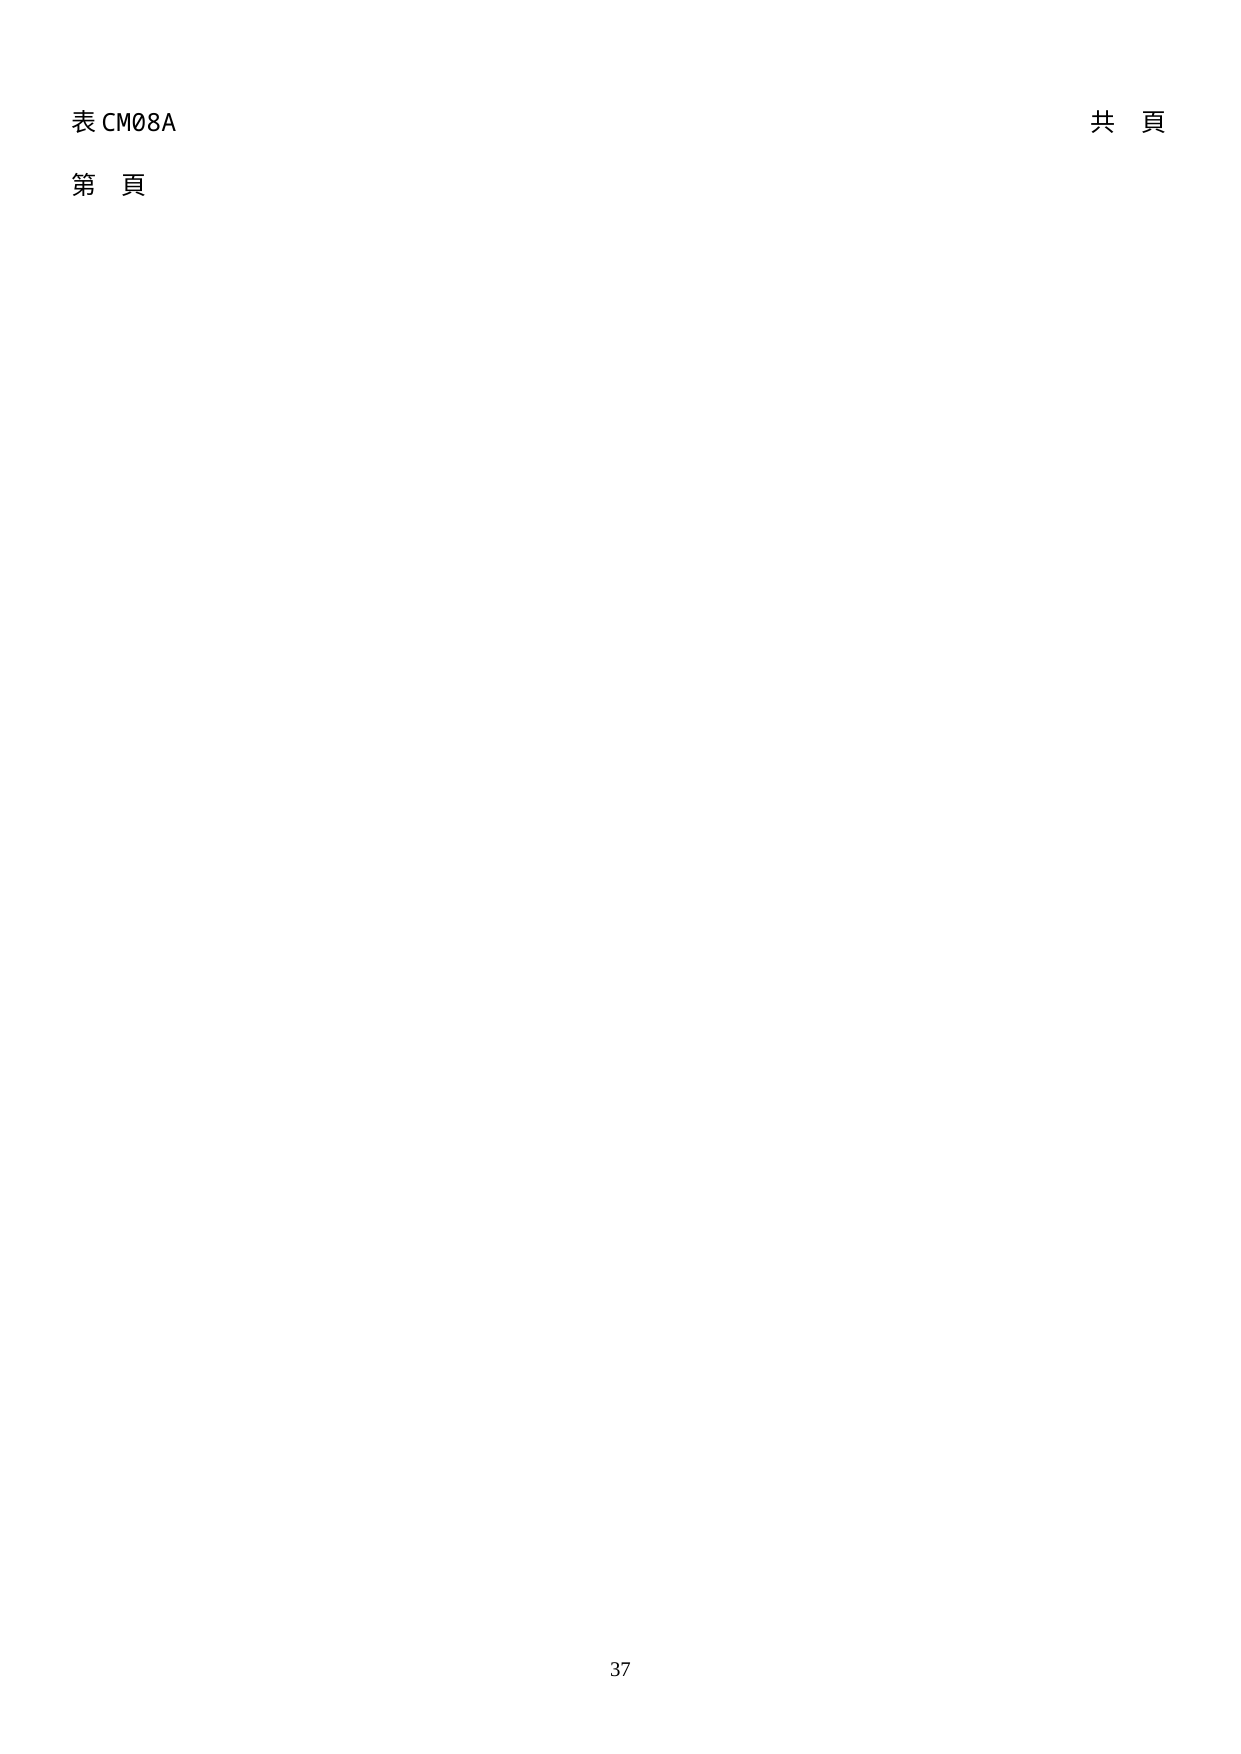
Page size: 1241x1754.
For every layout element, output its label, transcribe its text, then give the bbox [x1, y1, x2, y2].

text 表CM08A 共 頁 第 頁 [71, 79, 1169, 204]
